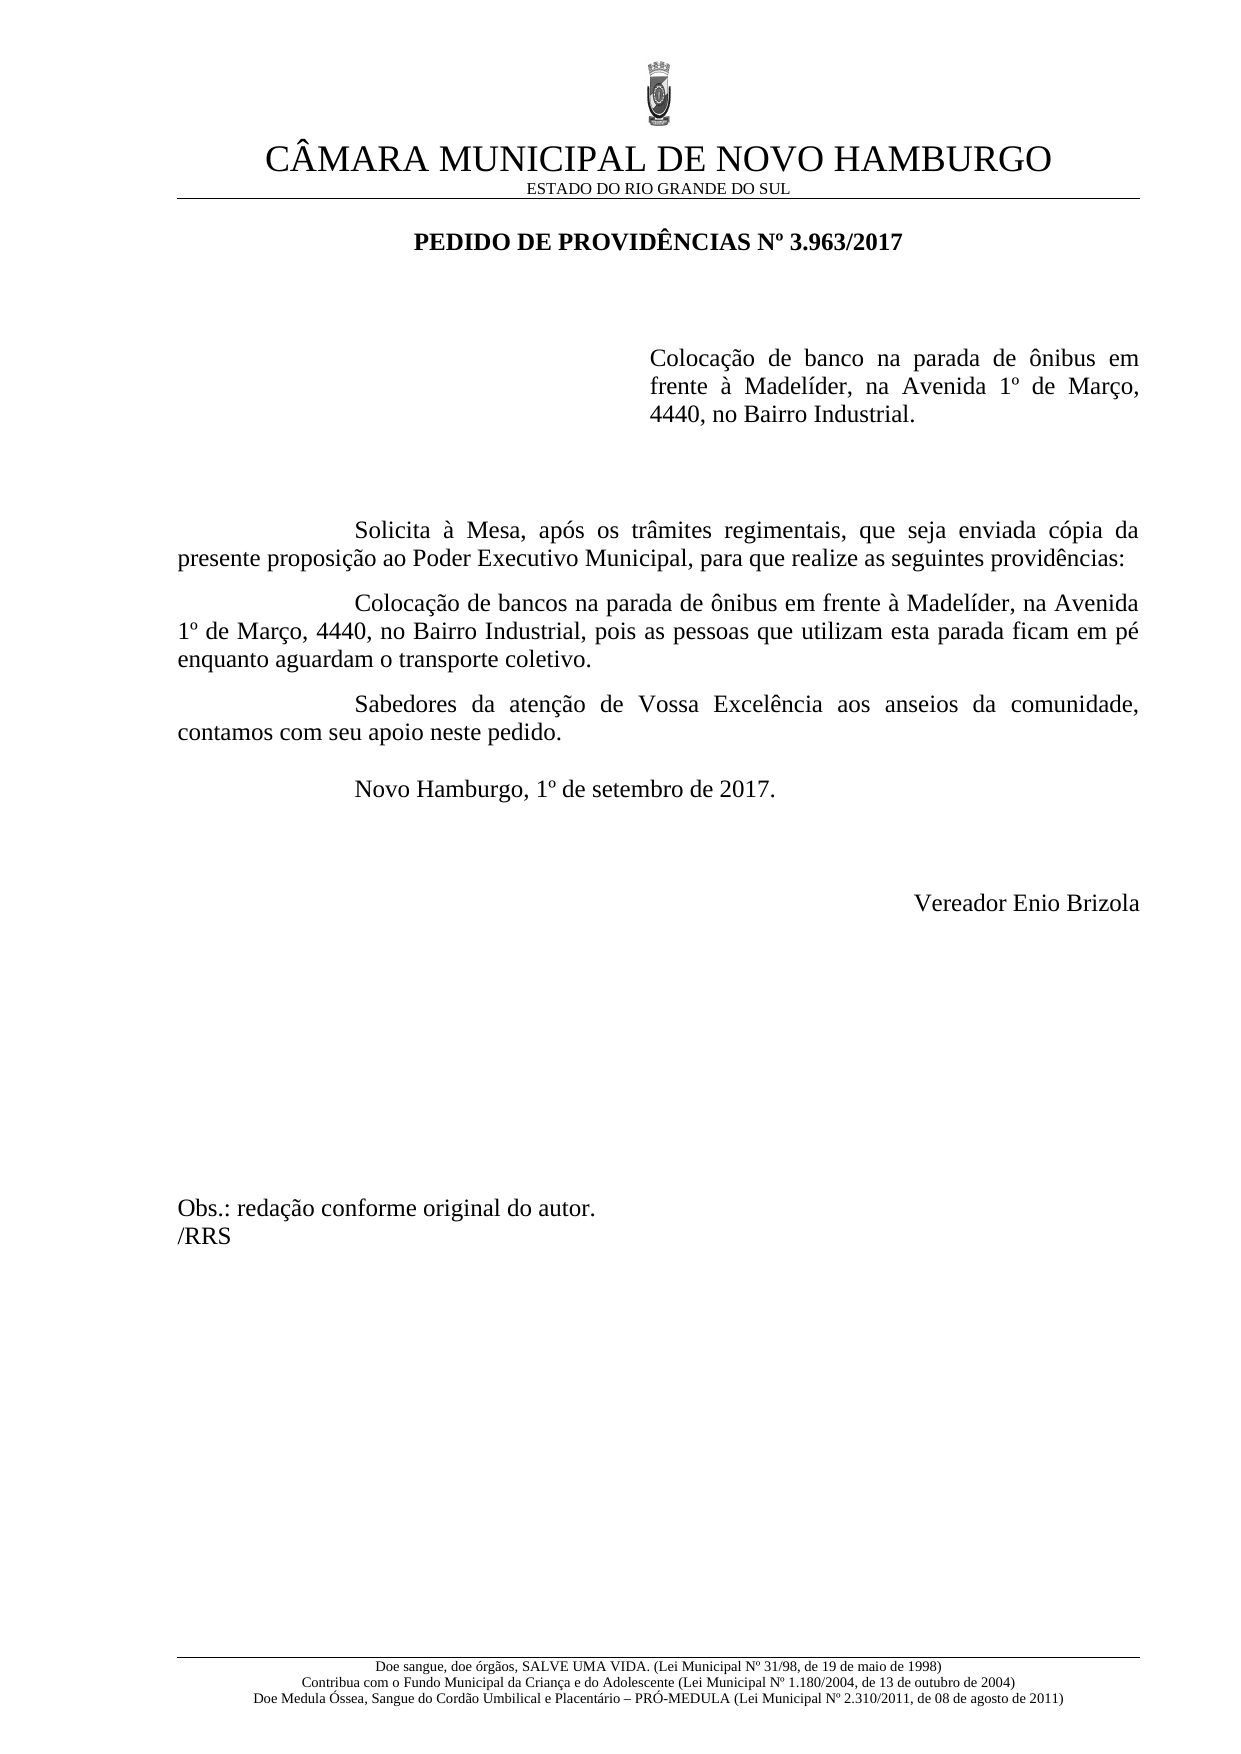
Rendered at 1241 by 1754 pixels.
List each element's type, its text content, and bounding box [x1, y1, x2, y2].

text Vereador Enio Brizola [177, 889, 1140, 917]
text Sabedores da atenção de Vossa Excelência aos anseios da comunidade, contamos com seu apoio neste pedido. [177, 690, 1140, 746]
text Novo Hamburgo, 1º de setembro de 2017. [177, 775, 1140, 803]
text Colocação de bancos na parada de ônibus em frente à Madelíder, na Avenida 1º de Março, 4440, no Bairro Industrial, pois as pessoas que utilizam esta parada ficam em pé enquanto aguardam o transporte coletivo. [177, 589, 1140, 672]
text PEDIDO DE PROVIDÊNCIAS Nº 3.963/2017 [177, 228, 1140, 256]
text Obs.: redação conforme original do autor. [177, 1194, 1140, 1222]
text /RRS [177, 1222, 1140, 1250]
text Solicita à Mesa, após os trâmites regimentais, que seja enviada cópia da presente proposição ao Poder Executivo Municipal, para que realize as seguintes providências: [177, 516, 1140, 572]
text Colocação de banco na parada de ônibus em frente à Madelíder, na Avenida 1º de Março, 4440, no Bairro Industrial. [649, 344, 1140, 428]
